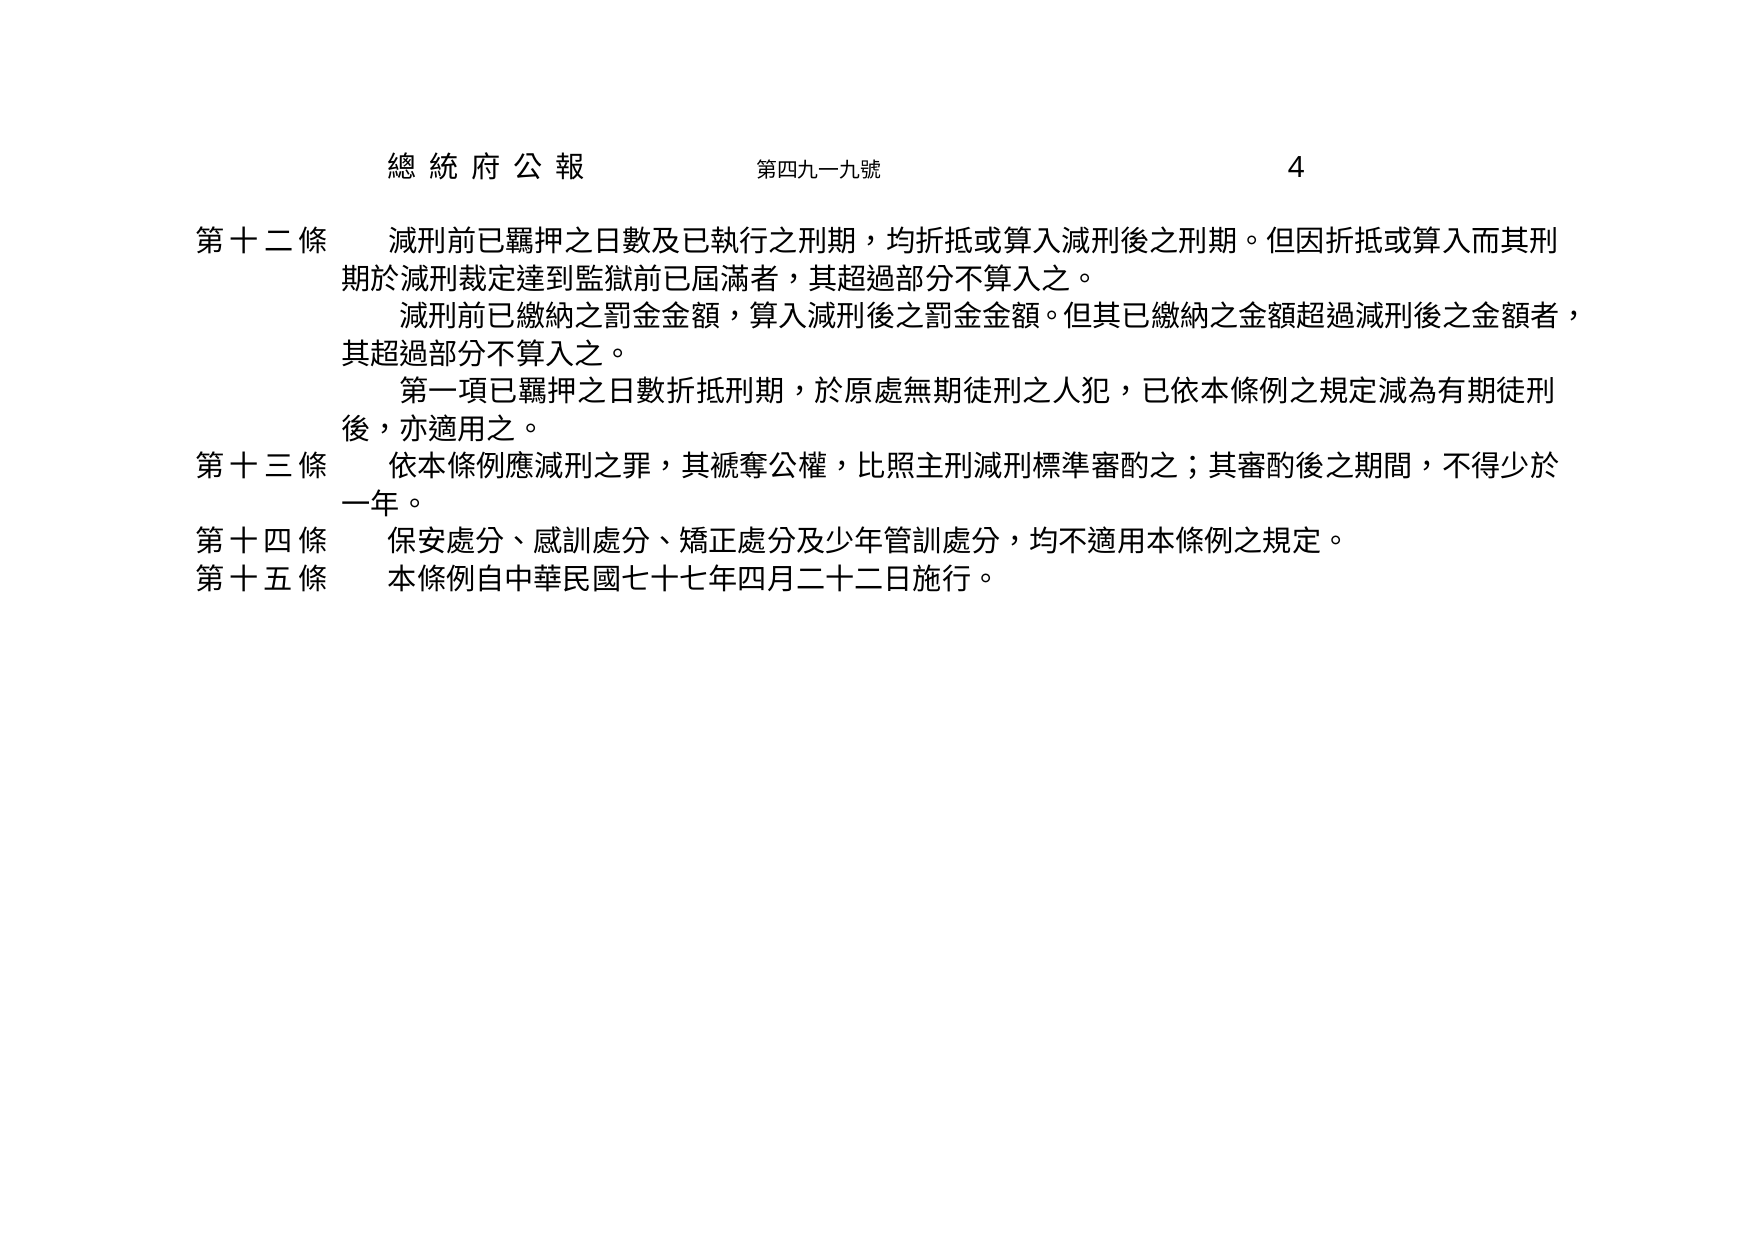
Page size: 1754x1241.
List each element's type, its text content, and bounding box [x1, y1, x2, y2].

text 第一項已羈押之日數折抵刑期，於原處無期徒刑之人犯，已依本條例之規定減為有期徒刑後，亦適用之。 [341, 372, 1559, 447]
text 第十四條 保安處分、感訓處分、矯正處分及少年管訓處分，均不適用本條例之規定。 [195, 522, 1559, 559]
text 第十二條 減刑前已羈押之日數及已執行之刑期，均折抵或算入減刑後之刑期。但因折抵或算入而其刑期於減刑裁定達到監獄前已屆滿者，其超過部分不算入之。 [195, 222, 1559, 297]
text 減刑前已繳納之罰金金額，算入減刑後之罰金金額。但其已繳納之金額超過減刑後之金額者，其超過部分不算入之。 [341, 297, 1559, 372]
text 第十三條 依本條例應減刑之罪，其褫奪公權，比照主刑減刑標準審酌之；其審酌後之期間，不得少於一年。 [195, 447, 1559, 522]
text 第十五條 本條例自中華民國七十七年四月二十二日施行。 [195, 559, 1559, 597]
